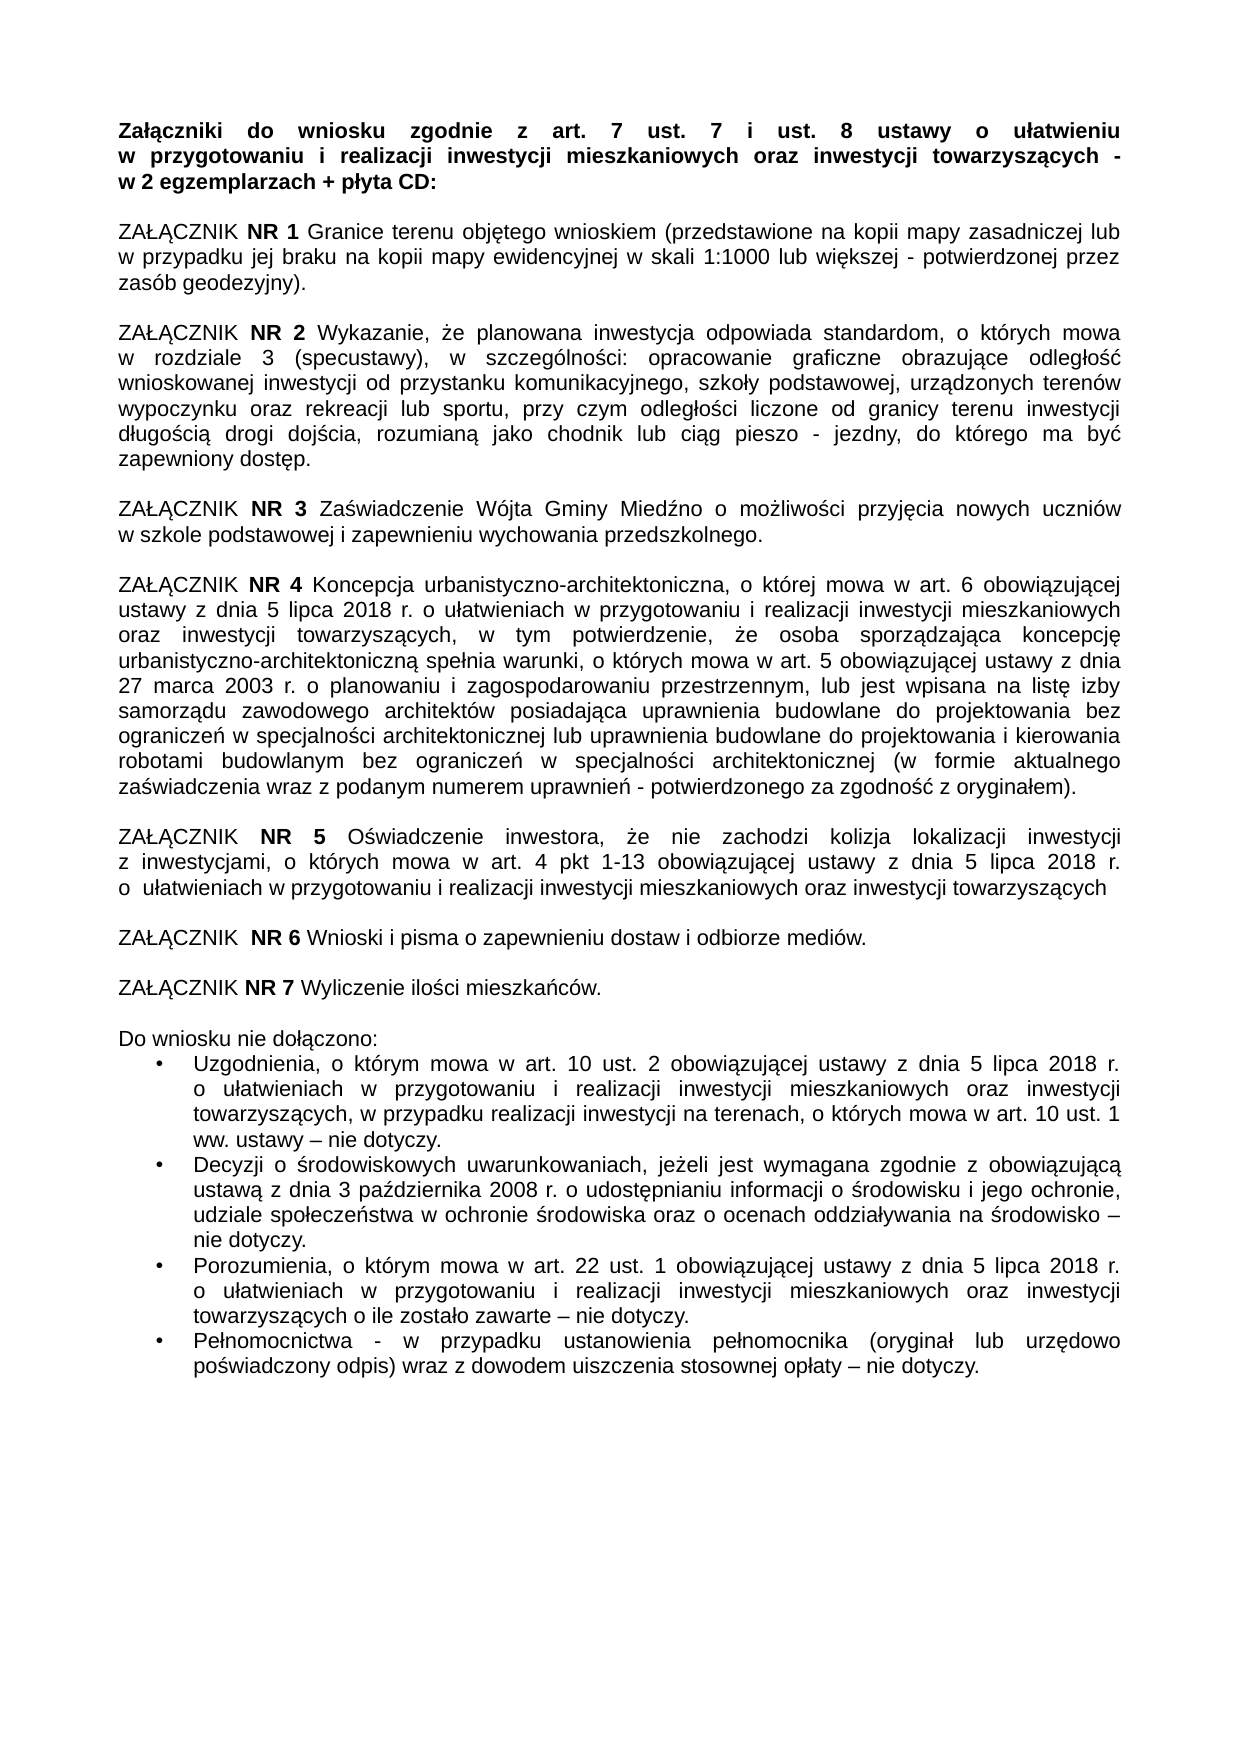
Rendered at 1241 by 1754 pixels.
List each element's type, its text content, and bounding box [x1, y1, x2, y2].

text ZAŁĄCZNIK NR 6 Wnioski i pisma o zapewnieniu dostaw i odbiorze mediów. [118, 925, 1122, 950]
list Decyzji o środowiskowych uwarunkowaniach, jeżeli jest wymagana zgodnie z obowiązującą ustawą z dnia 3 października 2008 r. o udostępnianiu informacji o środowisku i jego ochronie, udziale społeczeństwa w ochronie środowiska oraz o ocenach oddziaływania na środowisko – nie dotyczy. [156, 1152, 1122, 1252]
list Porozumienia, o którym mowa w art. 22 ust. 1 obowiązującej ustawy z dnia 5 lipca 2018 r. o ułatwieniach w przygotowaniu i realizacji inwestycji mieszkaniowych oraz inwestycji towarzyszących o ile zostało zawarte – nie dotyczy. [156, 1252, 1122, 1328]
text ZAŁĄCZNIK NR 4 Koncepcja urbanistyczno-architektoniczna, o której mowa w art. 6 obowiązującej ustawy z dnia 5 lipca 2018 r. o ułatwieniach w przygotowaniu i realizacji inwestycji mieszkaniowych oraz inwestycji towarzyszących, w tym potwierdzenie, że osoba sporządzająca koncepcję urbanistyczno-architektoniczną spełnia warunki, o których mowa w art. 5 obowiązującej ustawy z dnia 27 marca 2003 r. o planowaniu i zagospodarowaniu przestrzennym, lub jest wpisana na listę izby samorządu zawodowego architektów posiadająca uprawnienia budowlane do projektowania bez ograniczeń w specjalności architektonicznej lub uprawnienia budowlane do projektowania i kierowania robotami budowlanym bez ograniczeń w specjalności architektonicznej (w formie aktualnego zaświadczenia wraz z podanym numerem uprawnień - potwierdzonego za zgodność z oryginałem). [118, 572, 1122, 799]
text Załączniki do wniosku zgodnie z art. 7 ust. 7 i ust. 8 ustawy o ułatwieniu w przygotowaniu i realizacji inwestycji mieszkaniowych oraz inwestycji towarzyszących - w 2 egzemplarzach + płyta CD: [118, 118, 1122, 194]
text ZAŁĄCZNIK NR 2 Wykazanie, że planowana inwestycja odpowiada standardom, o których mowa w rozdziale 3 (specustawy), w szczególności: opracowanie graficzne obrazujące odległość wnioskowanej inwestycji od przystanku komunikacyjnego, szkoły podstawowej, urządzonych terenów wypoczynku oraz rekreacji lub sportu, przy czym odległości liczone od granicy terenu inwestycji długością drogi dojścia, rozumianą jako chodnik lub ciąg pieszo - jezdny, do którego ma być zapewniony dostęp. [118, 320, 1122, 471]
text ZAŁĄCZNIK NR 7 Wyliczenie ilości mieszkańców. [118, 975, 1122, 1000]
text ZAŁĄCZNIK NR 5 Oświadczenie inwestora, że nie zachodzi kolizja lokalizacji inwestycji z inwestycjami, o których mowa w art. 4 pkt 1-13 obowiązującej ustawy z dnia 5 lipca 2018 r. o ułatwieniach w przygotowaniu i realizacji inwestycji mieszkaniowych oraz inwestycji towarzyszących [118, 824, 1122, 899]
text ZAŁĄCZNIK NR 3 Zaświadczenie Wójta Gminy Miedźno o możliwości przyjęcia nowych uczniów w szkole podstawowej i zapewnieniu wychowania przedszkolnego. [118, 496, 1122, 547]
list Pełnomocnictwa - w przypadku ustanowienia pełnomocnika (oryginał lub urzędowo poświadczony odpis) wraz z dowodem uiszczenia stosownej opłaty – nie dotyczy. [156, 1328, 1122, 1378]
text ZAŁĄCZNIK NR 1 Granice terenu objętego wnioskiem (przedstawione na kopii mapy zasadniczej lub w przypadku jej braku na kopii mapy ewidencyjnej w skali 1:1000 lub większej - potwierdzonej przez zasób geodezyjny). [118, 219, 1122, 294]
list Uzgodnienia, o którym mowa w art. 10 ust. 2 obowiązującej ustawy z dnia 5 lipca 2018 r. o ułatwieniach w przygotowaniu i realizacji inwestycji mieszkaniowych oraz inwestycji towarzyszących, w przypadku realizacji inwestycji na terenach, o których mowa w art. 10 ust. 1 ww. ustawy – nie dotyczy. [156, 1051, 1122, 1152]
text Do wniosku nie dołączono: [118, 1026, 1122, 1051]
